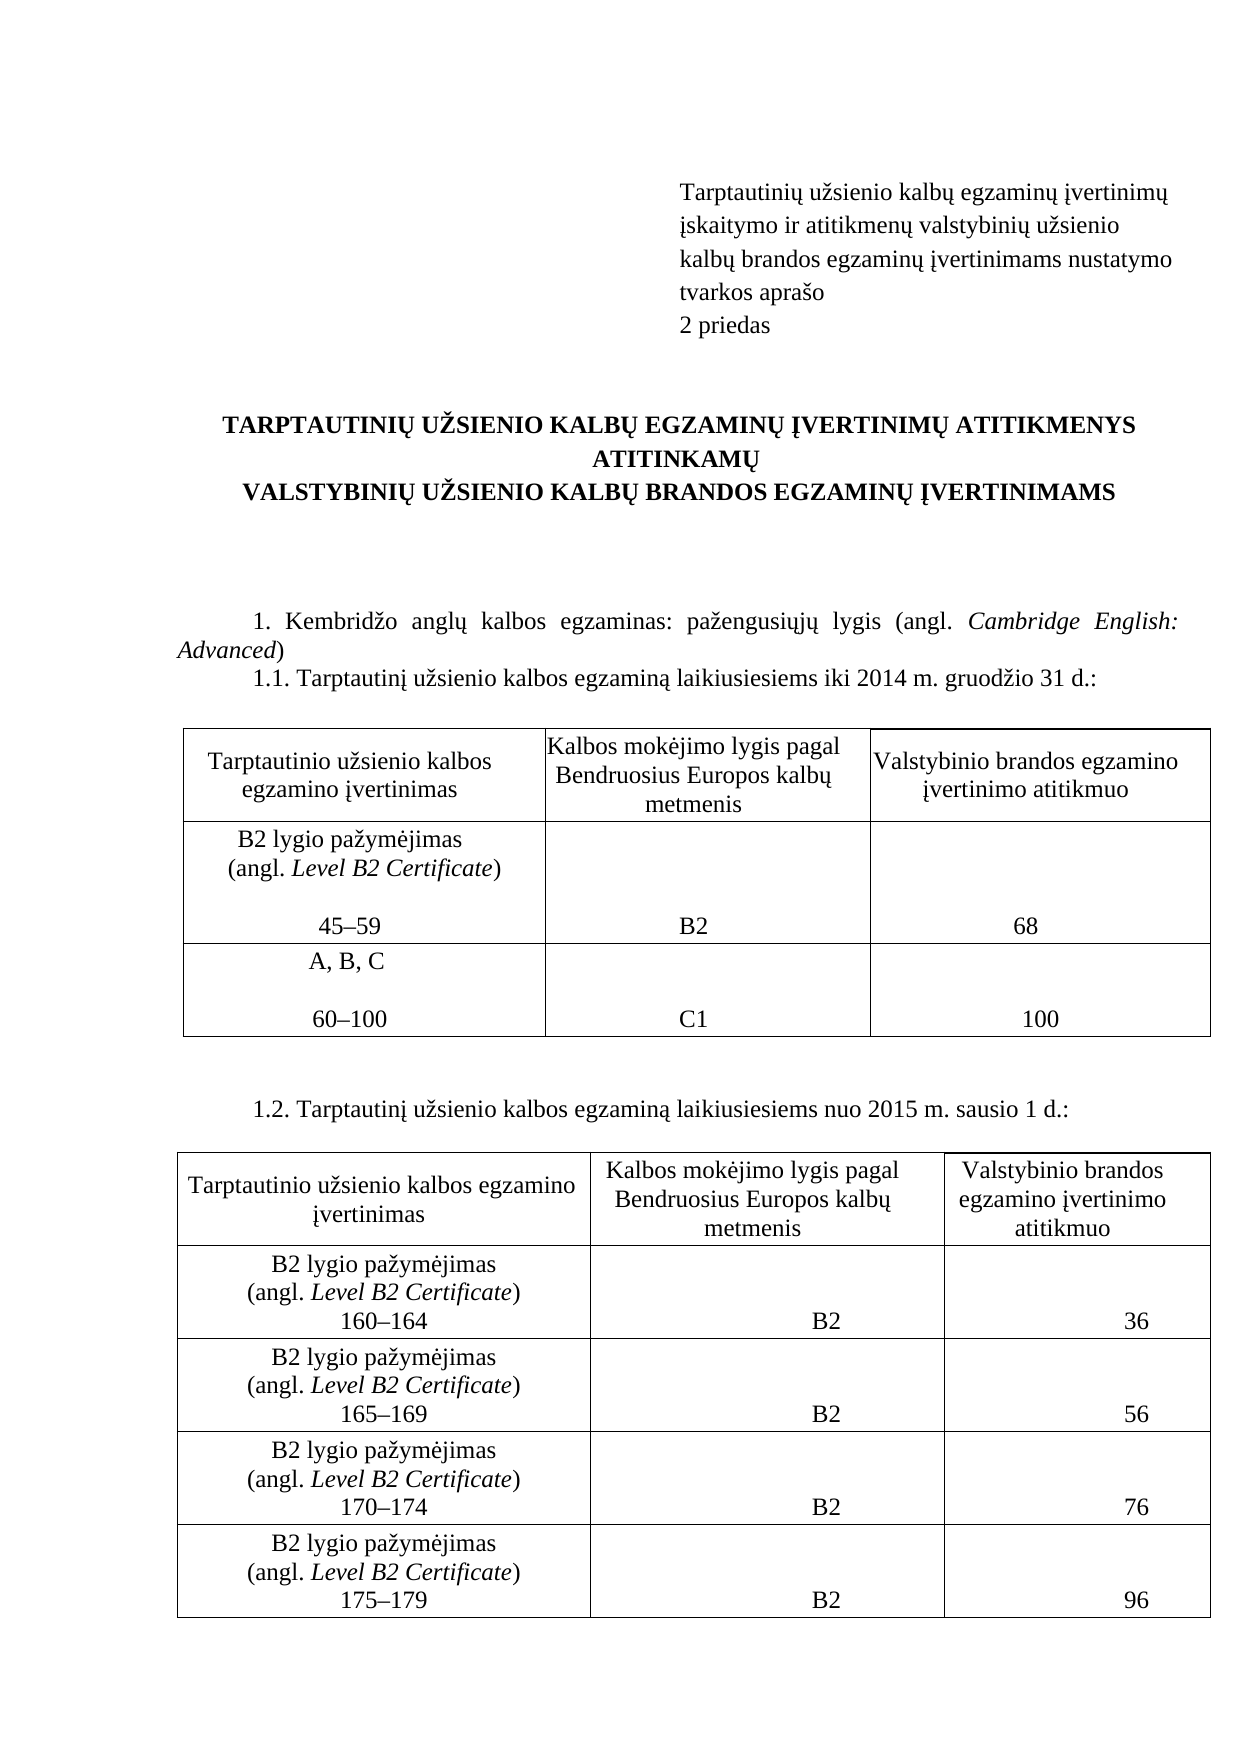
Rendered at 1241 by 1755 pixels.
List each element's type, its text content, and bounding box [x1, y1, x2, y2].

text tvarkos aprašo [679, 277, 1181, 306]
text Tarptautinių užsienio kalbų egzaminų įvertinimų [679, 177, 1181, 206]
table_cell B2 lygio pažymėjimas (angl. Level B2 Certificate) 170–174 [178, 1432, 590, 1524]
text 1. Kembridžo anglų kalbos egzaminas: pažengusiųjų lygis (angl. Cambridge English: Advanced) [177, 606, 1181, 663]
table_cell B2 lygio pažymėjimas (angl. Level B2 Certificate) 160–164 [178, 1246, 590, 1338]
table_cell B2 [591, 1525, 944, 1617]
table_cell 100 [871, 944, 1210, 1036]
table_cell B2 [591, 1339, 944, 1431]
table_cell B2 lygio pažymėjimas (angl. Level B2 Certificate) 165–169 [178, 1339, 590, 1431]
text 2 priedas [679, 311, 1181, 339]
text TARPTAUTINIŲ UŽSIENIO KALBŲ EGZAMINŲ ĮVERTINIMŲ ATITIKMENYS ATITINKAMŲ VALSTYBINIŲ UŽSIENIO KALBŲ BRANDOS EGZAMINŲ ĮVERTINIMAMS [177, 411, 1181, 506]
table_header Tarptautinio užsienio kalbos egzamino įvertinimas [178, 1153, 590, 1245]
table_header Tarptautinio užsienio kalbos egzamino įvertinimas [184, 729, 545, 821]
text įskaitymo ir atitikmenų valstybinių užsienio [679, 211, 1181, 239]
table_cell 96 [945, 1525, 1210, 1617]
table_header Kalbos mokėjimo lygis pagal Bendruosius Europos kalbų metmenis [591, 1153, 944, 1245]
table_cell B2 lygio pažymėjimas (angl. Level B2 Certificate) 45–59 [184, 822, 545, 942]
table_cell B2 [546, 822, 870, 942]
text kalbų brandos egzaminų įvertinimams nustatymo [679, 244, 1181, 273]
table_header Valstybinio brandos egzamino įvertinimo atitikmuo [871, 730, 1210, 821]
table_cell 76 [945, 1432, 1210, 1524]
table_cell 68 [871, 822, 1210, 942]
table_cell A, B, C 60–100 [184, 944, 545, 1036]
table_cell 56 [945, 1339, 1210, 1431]
text 1.2. Tarptautinį užsienio kalbos egzaminą laikiusiesiems nuo 2015 m. sausio 1 d.: [177, 1094, 1181, 1123]
table_header Kalbos mokėjimo lygis pagal Bendruosius Europos kalbų metmenis [546, 729, 870, 821]
text 1.1. Tarptautinį užsienio kalbos egzaminą laikiusiesiems iki 2014 m. gruodžio 31 d.: [177, 663, 1181, 692]
table_cell B2 lygio pažymėjimas (angl. Level B2 Certificate) 175–179 [178, 1525, 590, 1617]
table_cell C1 [546, 944, 870, 1036]
table_header Valstybinio brandos egzamino įvertinimo atitikmuo [945, 1154, 1210, 1245]
table_cell 36 [945, 1246, 1210, 1338]
table_cell B2 [591, 1246, 944, 1338]
table_cell B2 [591, 1432, 944, 1524]
